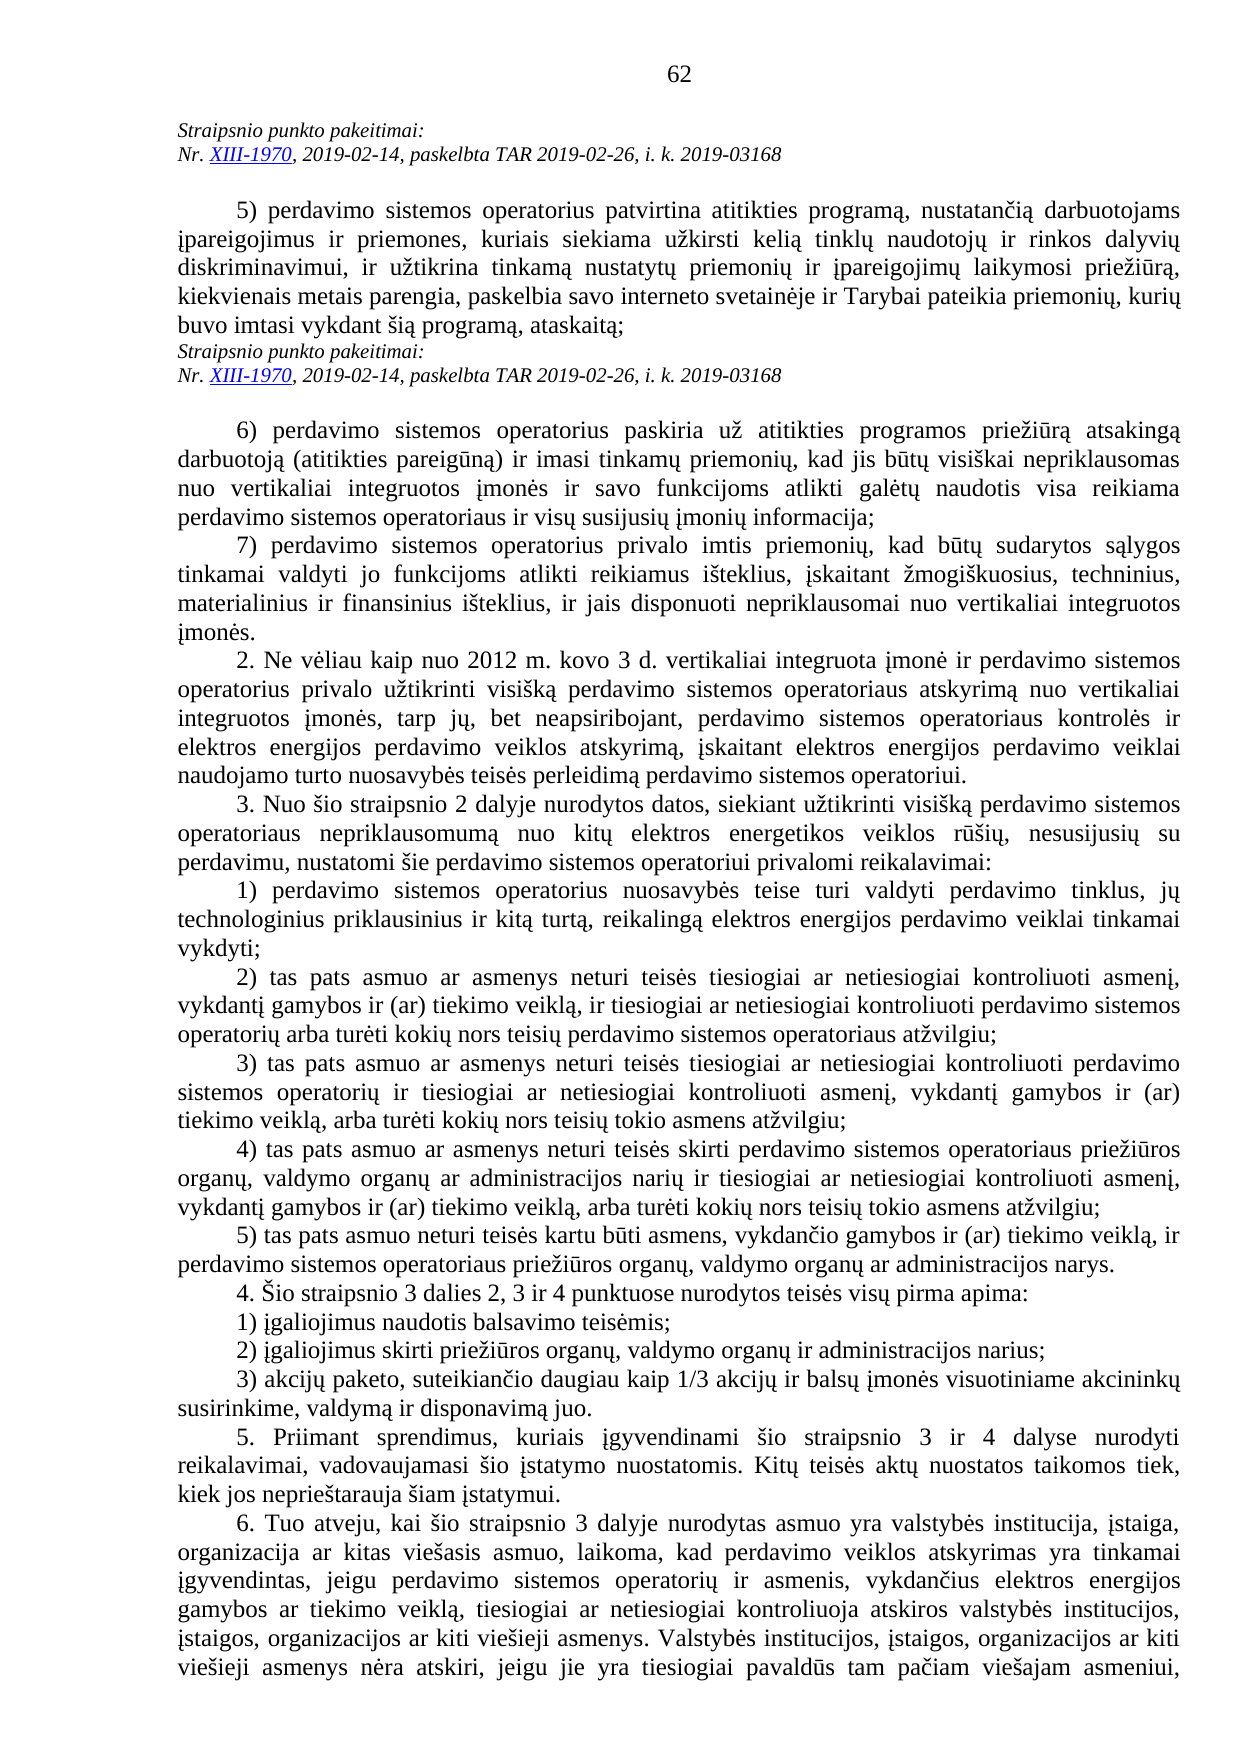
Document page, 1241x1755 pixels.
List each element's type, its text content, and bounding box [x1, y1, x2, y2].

text 4) tas pats asmuo ar asmenys neturi teisės skirti perdavimo sistemos operatoriaus priežiūros organų, valdymo organų ar administracijos narių ir tiesiogiai ar netiesiogiai kontroliuoti asmenį, vykdantį gamybos ir (ar) tiekimo veiklą, arba turėti kokių nors teisių tokio asmens atžvilgiu; [177, 1134, 1181, 1221]
text Straipsnio punkto pakeitimai: [177, 339, 1181, 363]
text 2. Ne vėliau kaip nuo 2012 m. kovo 3 d. vertikaliai integruota įmonė ir perdavimo sistemos operatorius privalo užtikrinti visišką perdavimo sistemos operatoriaus atskyrimą nuo vertikaliai integruotos įmonės, tarp jų, bet neapsiribojant, perdavimo sistemos operatoriaus kontrolės ir elektros energijos perdavimo veiklos atskyrimą, įskaitant elektros energijos perdavimo veiklai naudojamo turto nuosavybės teisės perleidimą perdavimo sistemos operatoriui. [177, 646, 1181, 789]
text 5) perdavimo sistemos operatorius patvirtina atitikties programą, nustatančią darbuotojams įpareigojimus ir priemones, kuriais siekiama užkirsti kelią tinklų naudotojų ir rinkos dalyvių diskriminavimui, ir užtikrina tinkamą nustatytų priemonių ir įpareigojimų laikymosi priežiūrą, kiekvienais metais parengia, paskelbia savo interneto svetainėje ir Tarybai pateikia priemonių, kurių buvo imtasi vykdant šią programą, ataskaitą; [177, 195, 1181, 339]
text 4. Šio straipsnio 3 dalies 2, 3 ir 4 punktuose nurodytos teisės visų pirma apima: [177, 1278, 1181, 1307]
text 2) įgaliojimus skirti priežiūros organų, valdymo organų ir administracijos narius; [177, 1336, 1181, 1364]
text 3) akcijų paketo, suteikiančio daugiau kaip 1/3 akcijų ir balsų įmonės visuotiniame akcininkų susirinkime, valdymą ir disponavimą juo. [177, 1364, 1181, 1422]
text 1) perdavimo sistemos operatorius nuosavybės teise turi valdyti perdavimo tinklus, jų technologinius priklausinius ir kitą turtą, reikalingą elektros energijos perdavimo veiklai tinkamai vykdyti; [177, 876, 1181, 962]
text 3. Nuo šio straipsnio 2 dalyje nurodytos datos, siekiant užtikrinti visišką perdavimo sistemos operatoriaus nepriklausomumą nuo kitų elektros energetikos veiklos rūšių, nesusijusių su perdavimu, nustatomi šie perdavimo sistemos operatoriui privalomi reikalavimai: [177, 789, 1181, 876]
text 1) įgaliojimus naudotis balsavimo teisėmis; [177, 1307, 1181, 1336]
text 7) perdavimo sistemos operatorius privalo imtis priemonių, kad būtų sudarytos sąlygos tinkamai valdyti jo funkcijoms atlikti reikiamus išteklius, įskaitant žmogiškuosius, techninius, materialinius ir finansinius išteklius, ir jais disponuoti nepriklausomai nuo vertikaliai integruotos įmonės. [177, 531, 1181, 646]
text Nr. XIII-1970, 2019-02-14, paskelbta TAR 2019-02-26, i. k. 2019-03168 [177, 363, 1181, 387]
text Straipsnio punkto pakeitimai: [177, 118, 1181, 142]
text 5) tas pats asmuo neturi teisės kartu būti asmens, vykdančio gamybos ir (ar) tiekimo veiklą, ir perdavimo sistemos operatoriaus priežiūros organų, valdymo organų ar administracijos narys. [177, 1221, 1181, 1278]
text 5. Priimant sprendimus, kuriais įgyvendinami šio straipsnio 3 ir 4 dalyse nurodyti reikalavimai, vadovaujamasi šio įstatymo nuostatomis. Kitų teisės aktų nuostatos taikomos tiek, kiek jos neprieštarauja šiam įstatymui. [177, 1422, 1181, 1508]
text 6) perdavimo sistemos operatorius paskiria už atitikties programos priežiūrą atsakingą darbuotoją (atitikties pareigūną) ir imasi tinkamų priemonių, kad jis būtų visiškai nepriklausomas nuo vertikaliai integruotos įmonės ir savo funkcijoms atlikti galėtų naudotis visa reikiama perdavimo sistemos operatoriaus ir visų susijusių įmonių informacija; [177, 416, 1181, 531]
text 6. Tuo atveju, kai šio straipsnio 3 dalyje nurodytas asmuo yra valstybės institucija, įstaiga, organizacija ar kitas viešasis asmuo, laikoma, kad perdavimo veiklos atskyrimas yra tinkamai įgyvendintas, jeigu perdavimo sistemos operatorių ir asmenis, vykdančius elektros energijos gamybos ar tiekimo veiklą, tiesiogiai ar netiesiogiai kontroliuoja atskiros valstybės institucijos, įstaigos, organizacijos ar kiti viešieji asmenys. Valstybės institucijos, įstaigos, organizacijos ar kiti viešieji asmenys nėra atskiri, jeigu jie yra tiesiogiai pavaldūs tam pačiam viešajam asmeniui, [177, 1508, 1181, 1681]
text Nr. XIII-1970, 2019-02-14, paskelbta TAR 2019-02-26, i. k. 2019-03168 [177, 142, 1181, 166]
text 2) tas pats asmuo ar asmenys neturi teisės tiesiogiai ar netiesiogiai kontroliuoti asmenį, vykdantį gamybos ir (ar) tiekimo veiklą, ir tiesiogiai ar netiesiogiai kontroliuoti perdavimo sistemos operatorių arba turėti kokių nors teisių perdavimo sistemos operatoriaus atžvilgiu; [177, 962, 1181, 1048]
text 3) tas pats asmuo ar asmenys neturi teisės tiesiogiai ar netiesiogiai kontroliuoti perdavimo sistemos operatorių ir tiesiogiai ar netiesiogiai kontroliuoti asmenį, vykdantį gamybos ir (ar) tiekimo veiklą, arba turėti kokių nors teisių tokio asmens atžvilgiu; [177, 1048, 1181, 1134]
